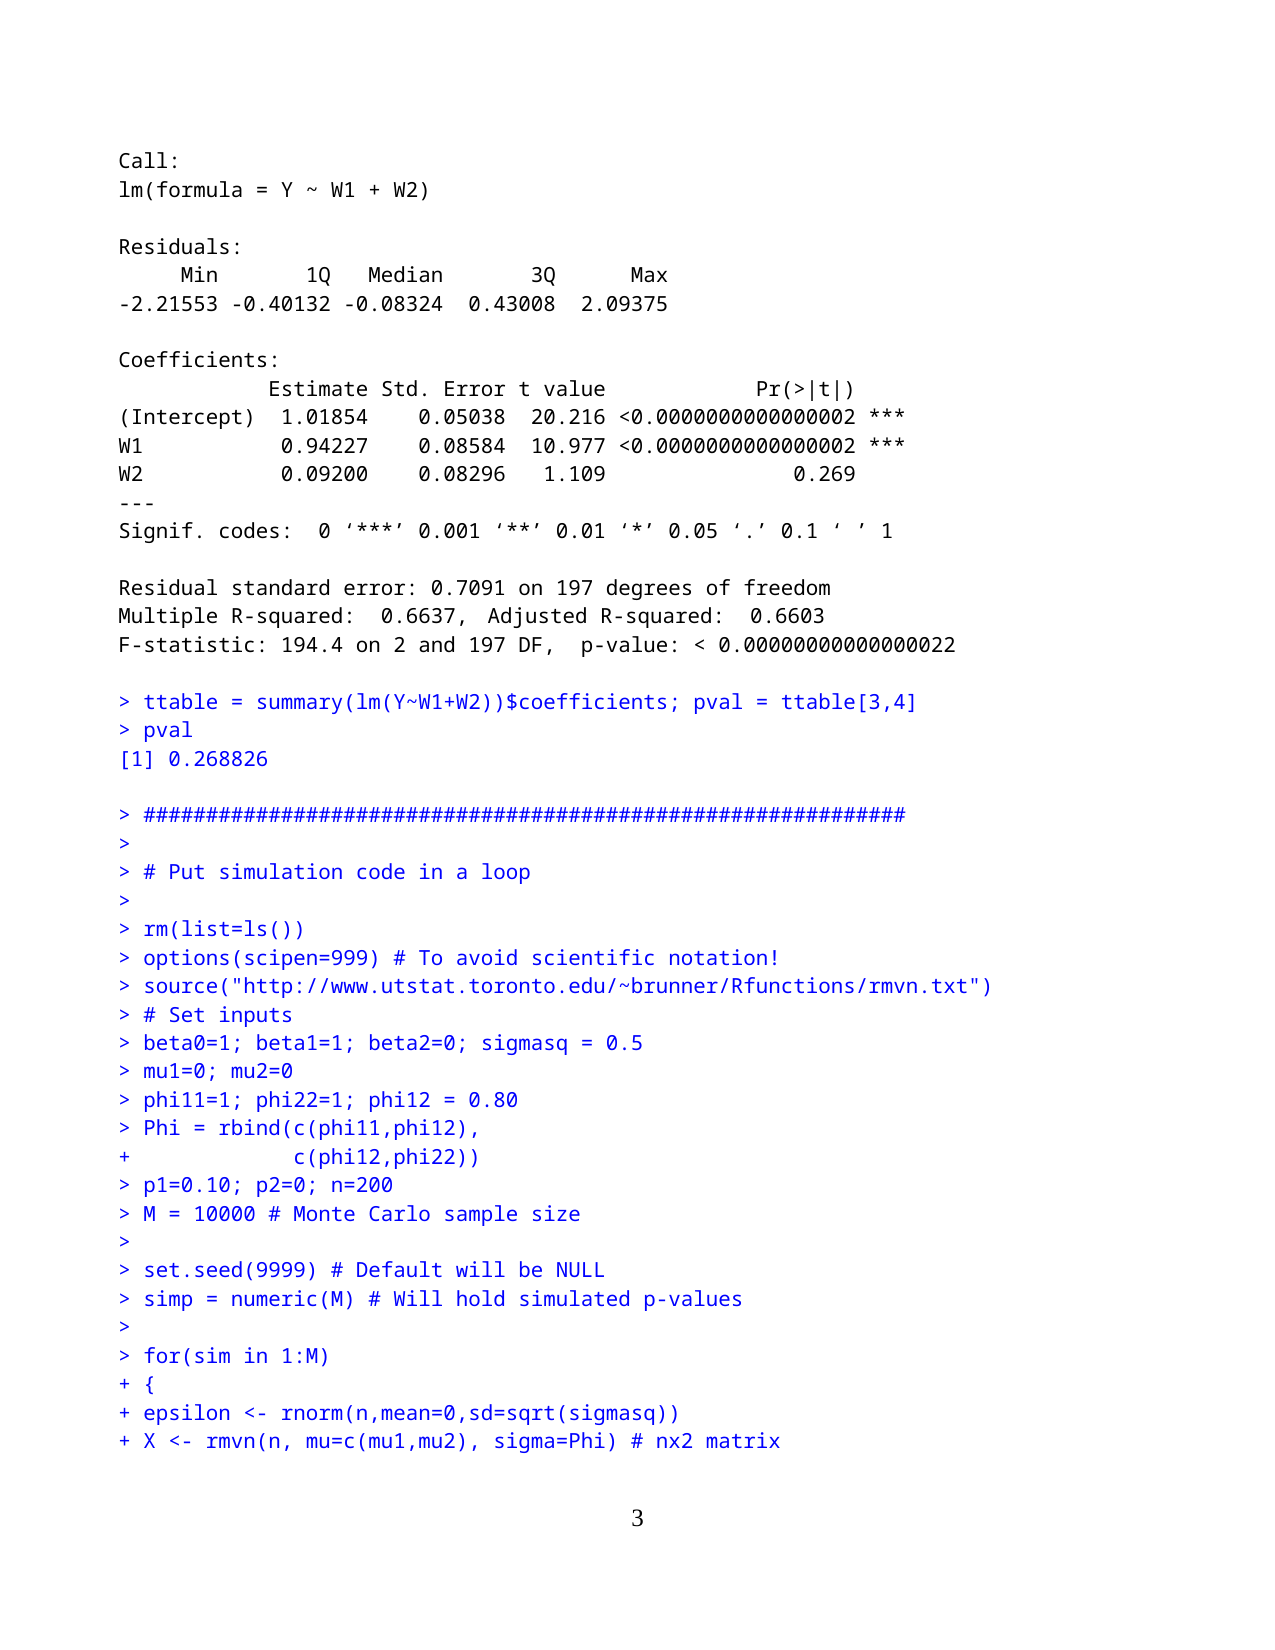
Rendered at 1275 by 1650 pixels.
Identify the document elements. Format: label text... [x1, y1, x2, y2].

text > # Set inputs [118, 1000, 1157, 1028]
text + X <- rmvn(n, mu=c(mu1,mu2), sigma=Phi) # nx2 matrix [118, 1426, 1157, 1455]
text > simp = numeric(M) # Will hold simulated p-values [118, 1284, 1157, 1312]
text > rm(list=ls()) [118, 914, 1157, 943]
text > source("http://www.utstat.toronto.edu/~brunner/Rfunctions/rmvn.txt") [118, 971, 1157, 1000]
text > # Put simulation code in a loop [118, 857, 1157, 886]
text + epsilon <- rnorm(n,mean=0,sd=sqrt(sigmasq)) [118, 1398, 1157, 1426]
text > p1=0.10; p2=0; n=200 [118, 1170, 1157, 1199]
text > options(scipen=999) # To avoid scientific notation! [118, 943, 1157, 971]
text > Phi = rbind(c(phi11,phi12), [118, 1113, 1157, 1142]
text Estimate Std. Error t value Pr(>|t|) [118, 374, 1157, 402]
text > beta0=1; beta1=1; beta2=0; sigmasq = 0.5 [118, 1028, 1157, 1057]
text > [118, 886, 1157, 914]
text Signif. codes: 0 ‘***’ 0.001 ‘**’ 0.01 ‘*’ 0.05 ‘.’ 0.1 ‘ ’ 1 [118, 516, 1157, 545]
text (Intercept) 1.01854 0.05038 20.216 <0.0000000000000002 *** [118, 402, 1157, 431]
text > [118, 829, 1157, 857]
text Coefficients: [118, 346, 1157, 374]
text lm(formula = Y ~ W1 + W2) [118, 175, 1157, 203]
text > M = 10000 # Monte Carlo sample size [118, 1199, 1157, 1227]
text > pval [118, 715, 1157, 744]
text Min 1Q Median 3Q Max [118, 260, 1157, 289]
text W2 0.09200 0.08296 1.109 0.269 [118, 459, 1157, 488]
text F-statistic: 194.4 on 2 and 197 DF, p-value: < 0.00000000000000022 [118, 630, 1157, 658]
text + { [118, 1369, 1157, 1398]
text > phi11=1; phi22=1; phi12 = 0.80 [118, 1085, 1157, 1113]
text > for(sim in 1:M) [118, 1341, 1157, 1369]
text --- [118, 488, 1157, 516]
text Call: [118, 147, 1157, 175]
text > ttable = summary(lm(Y~W1+W2))$coefficients; pval = ttable[3,4] [118, 687, 1157, 715]
text > mu1=0; mu2=0 [118, 1057, 1157, 1085]
text W1 0.94227 0.08584 10.977 <0.0000000000000002 *** [118, 431, 1157, 459]
text > [118, 1312, 1157, 1341]
text > [118, 1227, 1157, 1256]
text Multiple R-squared: 0.6637, Adjusted R-squared: 0.6603 [118, 602, 1157, 630]
text + c(phi12,phi22)) [118, 1142, 1157, 1170]
text > set.seed(9999) # Default will be NULL [118, 1256, 1157, 1284]
text [1] 0.268826 [118, 744, 1157, 772]
text > ############################################################# [118, 801, 1157, 829]
text -2.21553 -0.40132 -0.08324 0.43008 2.09375 [118, 289, 1157, 317]
text Residuals: [118, 232, 1157, 260]
text Residual standard error: 0.7091 on 197 degrees of freedom [118, 573, 1157, 602]
